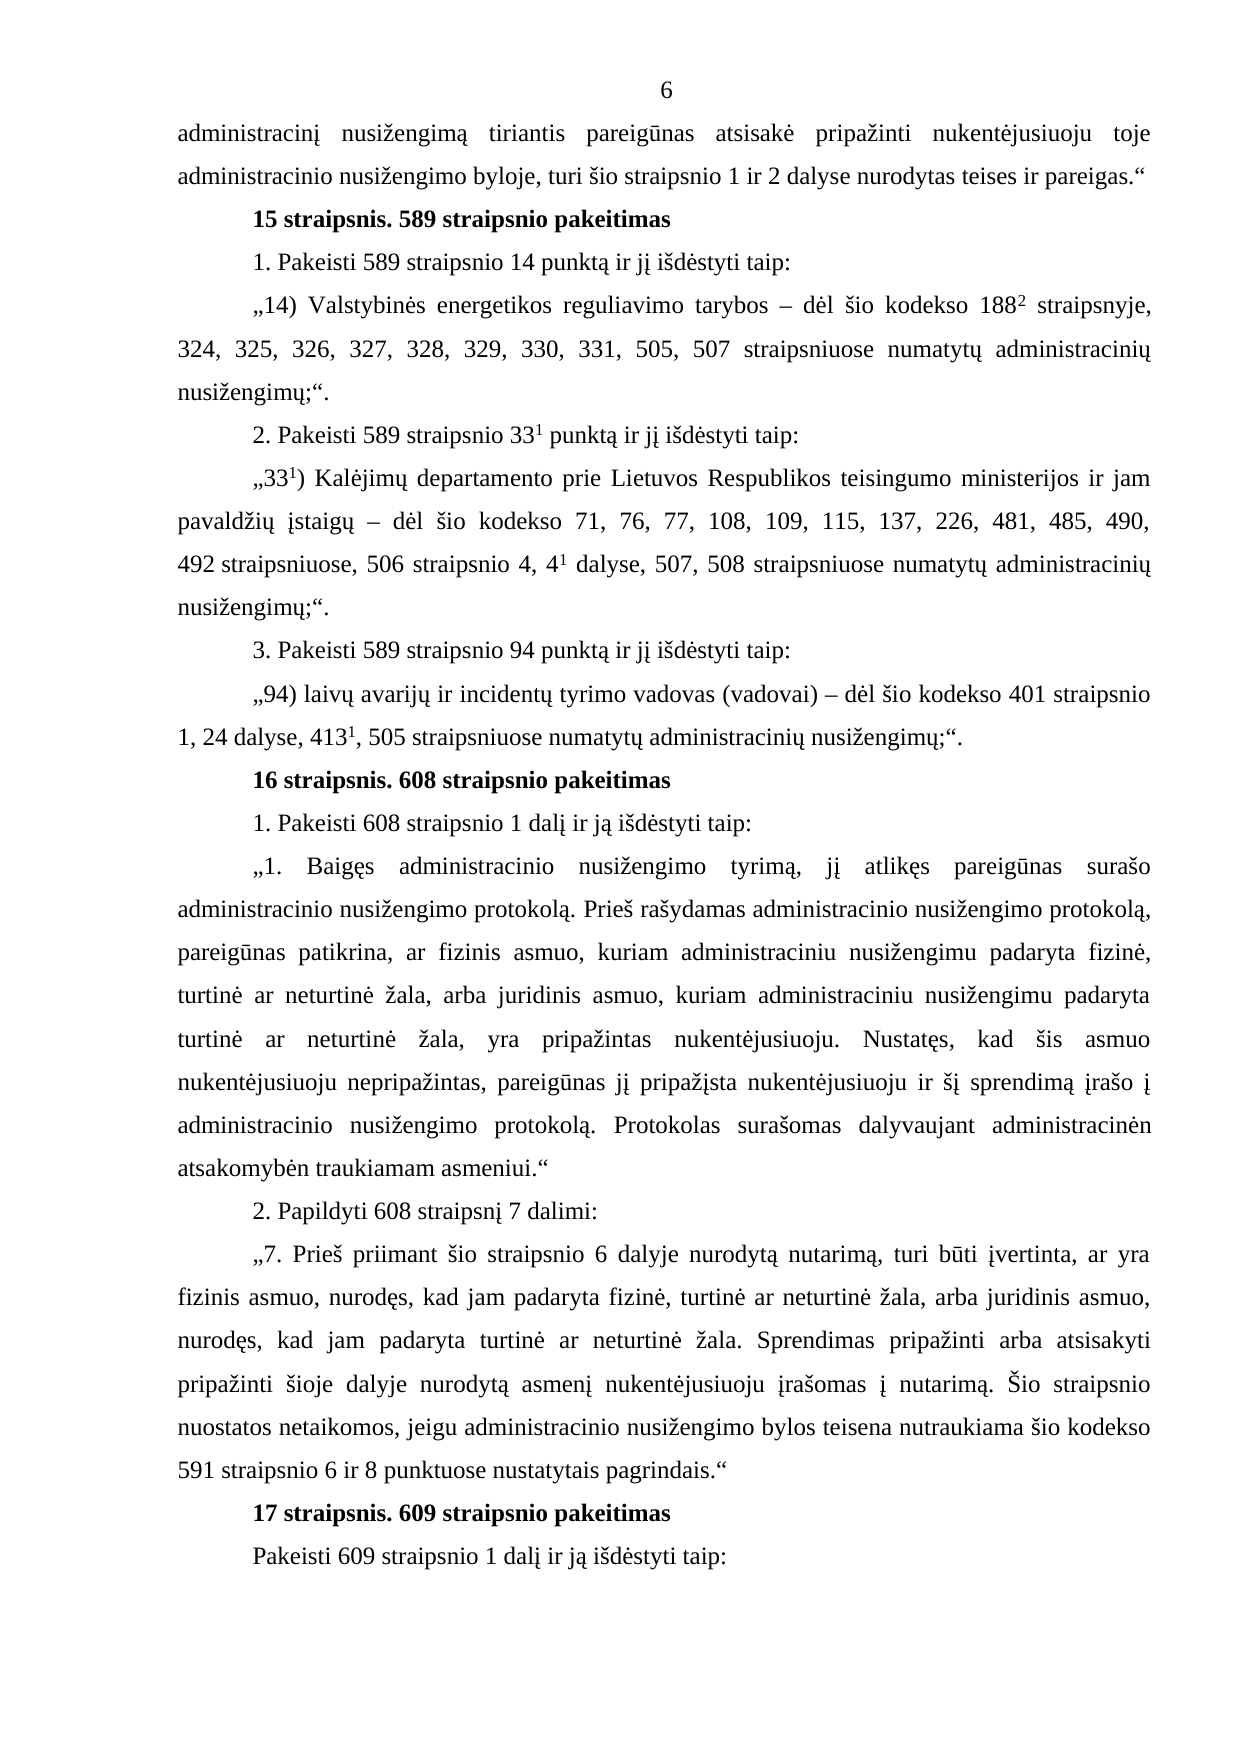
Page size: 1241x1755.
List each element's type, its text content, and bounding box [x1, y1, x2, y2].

text 1. Pakeisti 589 straipsnio 14 punktą ir jį išdėstyti taip: [177, 247, 1152, 276]
text administracinį nusižengimą tiriantis pareigūnas atsisakė pripažinti nukentėjusiuoju toje administracinio nusižengimo byloje, turi šio straipsnio 1 ir 2 dalyse nurodytas teises ir pareigas.“ [177, 118, 1152, 190]
text 2. Papildyti 608 straipsnį 7 dalimi: [177, 1196, 1152, 1225]
text 16 straipsnis. 608 straipsnio pakeitimas [177, 765, 1152, 794]
text „1. Baigęs administracinio nusižengimo tyrimą, jį atlikęs pareigūnas surašo administracinio nusižengimo protokolą. Prieš rašydamas administracinio nusižengimo protokolą, pareigūnas patikrina, ar fizinis asmuo, kuriam administraciniu nusižengimu padaryta fizinė, turtinė ar neturtinė žala, arba juridinis asmuo, kuriam administraciniu nusižengimu padaryta turtinė ar neturtinė žala, yra pripažintas nukentėjusiuoju. Nustatęs, kad šis asmuo nukentėjusiuoju nepripažintas, pareigūnas jį pripažįsta nukentėjusiuoju ir šį sprendimą įrašo į administracinio nusižengimo protokolą. Protokolas surašomas dalyvaujant administracinėn atsakomybėn traukiamam asmeniui.“ [177, 851, 1152, 1182]
text 15 straipsnis. 589 straipsnio pakeitimas [177, 204, 1152, 233]
text 3. Pakeisti 589 straipsnio 94 punktą ir jį išdėstyti taip: [177, 636, 1152, 664]
text 17 straipsnis. 609 straipsnio pakeitimas [177, 1498, 1152, 1527]
text „7. Prieš priimant šio straipsnio 6 dalyje nurodytą nutarimą, turi būti įvertinta, ar yra fizinis asmuo, nurodęs, kad jam padaryta fizinė, turtinė ar neturtinė žala, arba juridinis asmuo, nurodęs, kad jam padaryta turtinė ar neturtinė žala. Sprendimas pripažinti arba atsisakyti pripažinti šioje dalyje nurodytą asmenį nukentėjusiuoju įrašomas į nutarimą. Šio straipsnio nuostatos netaikomos, jeigu administracinio nusižengimo bylos teisena nutraukiama šio kodekso 591 straipsnio 6 ir 8 punktuose nustatytais pagrindais.“ [177, 1239, 1152, 1484]
text 1. Pakeisti 608 straipsnio 1 dalį ir ją išdėstyti taip: [177, 808, 1152, 837]
text Pakeisti 609 straipsnio 1 dalį ir ją išdėstyti taip: [177, 1541, 1152, 1570]
text „331) Kalėjimų departamento prie Lietuvos Respublikos teisingumo ministerijos ir jam pavaldžių įstaigų – dėl šio kodekso 71, 76, 77, 108, 109, 115, 137, 226, 481, 485, 490, 492 straipsniuose, 506 straipsnio 4, 41 dalyse, 507, 508 straipsniuose numatytų administracinių nusižengimų;“. [177, 463, 1152, 621]
text „94) laivų avarijų ir incidentų tyrimo vadovas (vadovai) – dėl šio kodekso 401 straipsnio 1, 24 dalyse, 4131, 505 straipsniuose numatytų administracinių nusižengimų;“. [177, 679, 1152, 751]
text 2. Pakeisti 589 straipsnio 331 punktą ir jį išdėstyti taip: [177, 420, 1152, 449]
text „14) Valstybinės energetikos reguliavimo tarybos – dėl šio kodekso 1882 straipsnyje, 324, 325, 326, 327, 328, 329, 330, 331, 505, 507 straipsniuose numatytų administracinių nusižengimų;“. [177, 291, 1152, 406]
